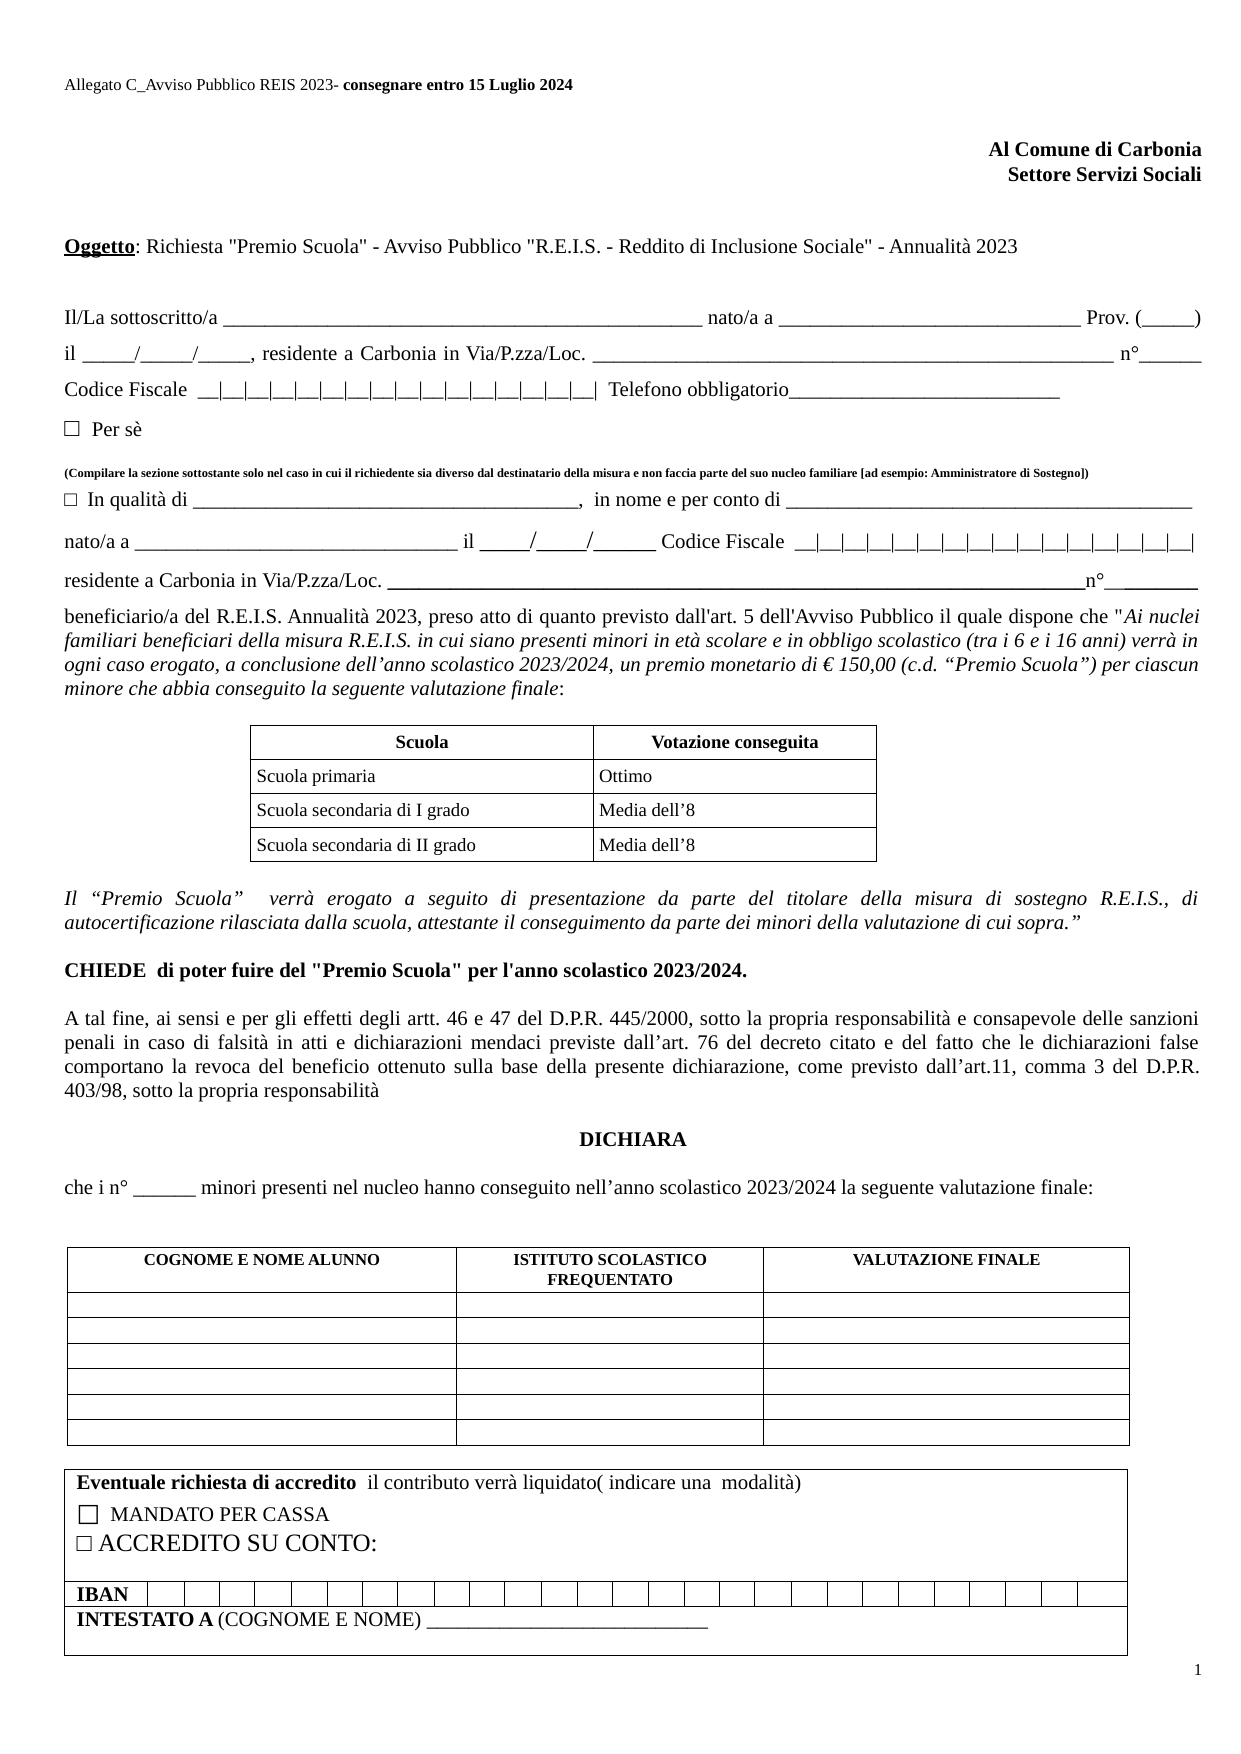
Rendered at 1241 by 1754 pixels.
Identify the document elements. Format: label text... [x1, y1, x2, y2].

table_cell [255, 1582, 291, 1606]
table_cell [1042, 1582, 1077, 1606]
table_cell [755, 1582, 791, 1606]
text A tal fine, ai sensi e per gli effetti degli artt. 46 e 47 del D.P.R. 445/2000, sotto la propria responsabilità e consapevole delle sanzioni penali in caso di falsità in atti e dichiarazioni mendaci previste dall’art. 76 del decreto citato e del fatto che le dichiarazioni false comportano la revoca del beneficio ottenuto sulla base della presente dichiarazione, come previsto dall’art.11, comma 3 del D.P.R. 403/98, sotto la propria responsabilità [64, 1006, 1202, 1102]
table_cell [1078, 1582, 1127, 1606]
table_cell [970, 1582, 1005, 1606]
table_cell [68, 1395, 456, 1419]
text Il/La sottoscritto/a ______________________________________________ nato/a a _____________________________ Prov. (_____) il _____/_____/_____, residente a Carbonia in Via/P.zza/Loc. __________________________________________________ n°______ Codice Fiscale __|__|__|__|__|__|__|__|__|__|__|__|__|__|__|__| Telefono obbligatorio__________________________ [64, 305, 1202, 401]
text Al Comune di Carbonia [64, 137, 1202, 161]
text Settore Servizi Sociali [64, 161, 1202, 186]
table_cell [764, 1293, 1129, 1317]
table_cell [148, 1582, 184, 1606]
table_cell [685, 1582, 719, 1606]
table_cell [792, 1582, 827, 1606]
table_cell [363, 1582, 397, 1606]
table_cell [578, 1582, 612, 1606]
table_cell [457, 1318, 763, 1342]
table_header ISTITUTO SCOLASTICO FREQUENTATO [457, 1248, 763, 1291]
table_cell [542, 1582, 577, 1606]
table_cell INTESTATO A (COGNOME E NOME) ___________________________ [65, 1607, 1127, 1655]
table_cell [457, 1369, 763, 1393]
table_header Votazione conseguita [594, 726, 876, 758]
text Oggetto: Richiesta "Premio Scuola" - Avviso Pubblico "R.E.I.S. - Reddito di Inclusione Sociale" - Annualità 2023 [64, 234, 1202, 258]
text Allegato C_Avviso Pubblico REIS 2023- consegnare entro 15 Luglio 2024 [64, 75, 1202, 94]
text che i n° ______ minori presenti nel nucleo hanno conseguito nell’anno scolastico 2023/2024 la seguente valutazione finale: [64, 1174, 1202, 1199]
table_cell [720, 1582, 754, 1606]
text Il “Premio Scuola” verrà erogato a seguito di presentazione da parte del titolare della misura di sostegno R.E.I.S., di autocertificazione rilasciata dalla scuola, attestante il conseguimento da parte dei minori della valutazione di cui sopra.” [64, 886, 1202, 934]
table_cell [649, 1582, 684, 1606]
table_header VALUTAZIONE FINALE [764, 1248, 1129, 1291]
table_cell [764, 1344, 1129, 1368]
table_cell [398, 1582, 434, 1606]
text CHIEDE di poter fuire del "Premio Scuola" per l'anno scolastico 2023/2024. [64, 958, 1202, 982]
table_header COGNOME E NOME ALUNNO [68, 1248, 456, 1291]
table_header Scuola [251, 726, 593, 758]
table_cell [863, 1582, 898, 1606]
text □ Per sè [64, 413, 1202, 442]
table_cell [292, 1582, 327, 1606]
table_cell Scuola secondaria di I grado [251, 794, 593, 827]
table_cell [935, 1582, 969, 1606]
text DICHIARA [64, 1126, 1202, 1151]
table_cell Scuola primaria [251, 760, 593, 793]
table_cell [68, 1369, 456, 1393]
table_cell IBAN [65, 1582, 147, 1606]
table_cell [764, 1395, 1129, 1419]
table_cell [764, 1420, 1129, 1444]
table_cell [764, 1369, 1129, 1393]
table_cell Scuola secondaria di II grado [251, 828, 593, 861]
table_cell [899, 1582, 934, 1606]
table_cell [1006, 1582, 1041, 1606]
text □ In qualità di _____________________________________, in nome e per conto di _______________________________________ nato/a a _______________________________ il ____/____/_____ Codice Fiscale __|__|__|__|__|__|__|__|__|__|__|__|__|__|__|__| [64, 487, 1202, 554]
table_cell [457, 1344, 763, 1368]
table_cell [457, 1420, 763, 1444]
table_cell [470, 1582, 504, 1606]
table_cell Ottimo [594, 760, 876, 793]
table_cell [764, 1318, 1129, 1342]
table_cell [613, 1582, 648, 1606]
table_cell Media dell’8 [594, 794, 876, 827]
table_cell [457, 1293, 763, 1317]
table_cell [68, 1293, 456, 1317]
table_cell [68, 1344, 456, 1368]
table_cell [68, 1318, 456, 1342]
table_cell [435, 1582, 469, 1606]
table_cell [328, 1582, 362, 1606]
text residente a Carbonia in Via/P.zza/Loc. ___________________________________________________________________n°_________ [64, 568, 1202, 592]
text (Compilare la sezione sottostante solo nel caso in cui il richiedente sia diverso dal destinatario della misura e non faccia parte del suo nucleo familiare [ad esempio: Amministratore di Sostegno]) [64, 466, 1202, 481]
table_cell [185, 1582, 219, 1606]
table_cell [457, 1395, 763, 1419]
table_cell Media dell’8 [594, 828, 876, 861]
table_cell [68, 1420, 456, 1444]
text beneficiario/a del R.E.I.S. Annualità 2023, preso atto di quanto previsto dall'art. 5 dell'Avviso Pubblico il quale dispone che "Ai nuclei familiari beneficiari della misura R.E.I.S. in cui siano presenti minori in età scolare e in obbligo scolastico (tra i 6 e i 16 anni) verrà in ogni caso erogato, a conclusione dell’anno scolastico 2023/2024, un premio monetario di € 150,00 (c.d. “Premio Scuola”) per ciascun minore che abbia conseguito la seguente valutazione finale: [64, 604, 1202, 700]
table_cell [220, 1582, 254, 1606]
table_cell [505, 1582, 541, 1606]
table_cell [828, 1582, 862, 1606]
table_header Eventuale richiesta di accredito il contributo verrà liquidato( indicare una modalità) □ MANDATO PER CASSA □ ACCREDITO SU CONTO: [65, 1470, 1127, 1581]
